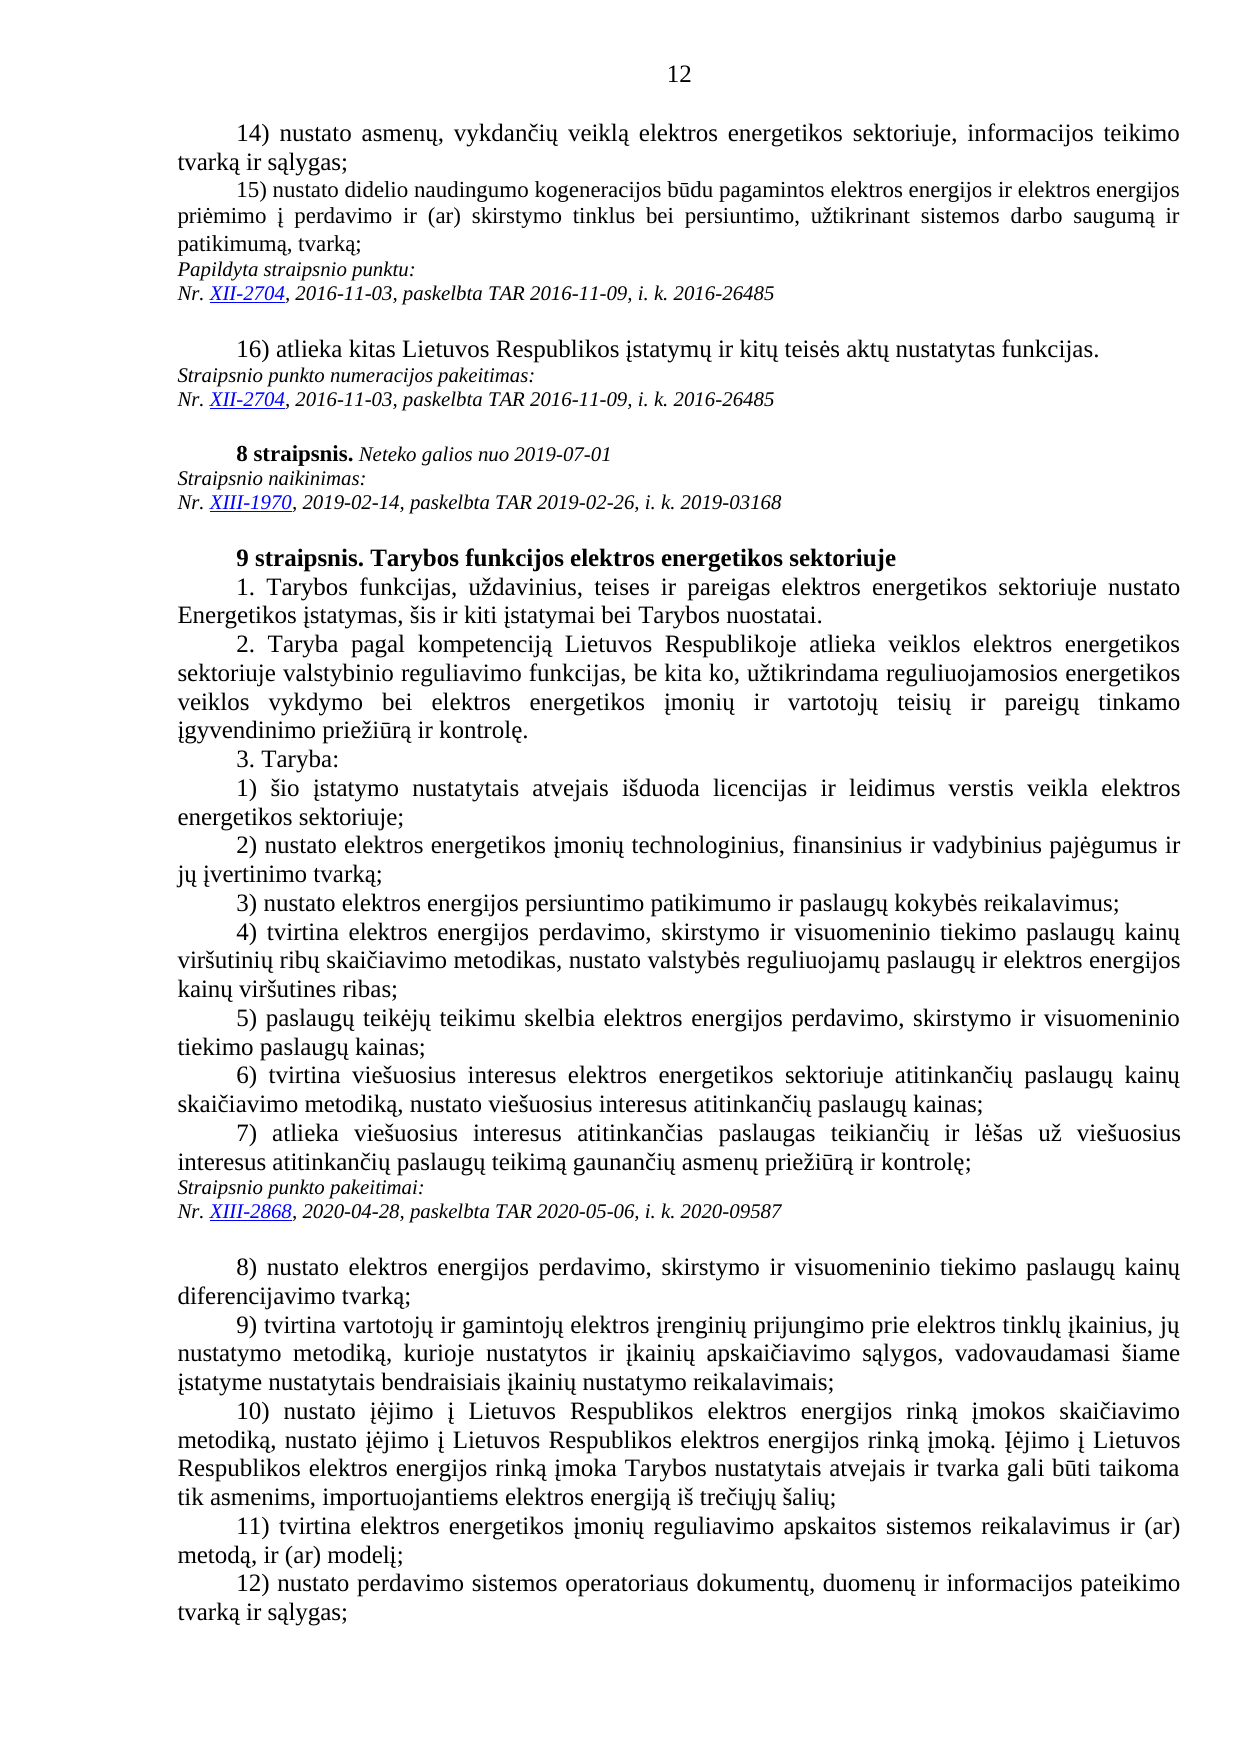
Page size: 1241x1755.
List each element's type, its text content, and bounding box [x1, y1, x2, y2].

text 10) nustato įėjimo į Lietuvos Respublikos elektros energijos rinką įmokos skaičiavimo metodiką, nustato įėjimo į Lietuvos Respublikos elektros energijos rinką įmoką. Įėjimo į Lietuvos Respublikos elektros energijos rinką įmoka Tarybos nustatytais atvejais ir tvarka gali būti taikoma tik asmenims, importuojantiems elektros energiją iš trečiųjų šalių; [177, 1396, 1181, 1511]
text 2. Taryba pagal kompetenciją Lietuvos Respublikoje atlieka veiklos elektros energetikos sektoriuje valstybinio reguliavimo funkcijas, be kita ko, užtikrindama reguliuojamosios energetikos veiklos vykdymo bei elektros energetikos įmonių ir vartotojų teisių ir pareigų tinkamo įgyvendinimo priežiūrą ir kontrolę. [177, 629, 1181, 744]
text 8 straipsnis. Neteko galios nuo 2019-07-01 [177, 439, 1181, 466]
text Straipsnio punkto pakeitimai: [177, 1175, 1181, 1199]
text 4) tvirtina elektros energijos perdavimo, skirstymo ir visuomeninio tiekimo paslaugų kainų viršutinių ribų skaičiavimo metodikas, nustato valstybės reguliuojamų paslaugų ir elektros energijos kainų viršutines ribas; [177, 917, 1181, 1003]
text Nr. XII-2704, 2016-11-03, paskelbta TAR 2016-11-09, i. k. 2016-26485 [177, 387, 1181, 411]
text 9) tvirtina vartotojų ir gamintojų elektros įrenginių prijungimo prie elektros tinklų įkainius, jų nustatymo metodiką, kurioje nustatytos ir įkainių apskaičiavimo sąlygos, vadovaudamasi šiame įstatyme nustatytais bendraisiais įkainių nustatymo reikalavimais; [177, 1310, 1181, 1396]
text 8) nustato elektros energijos perdavimo, skirstymo ir visuomeninio tiekimo paslaugų kainų diferencijavimo tvarką; [177, 1252, 1181, 1310]
text 12) nustato perdavimo sistemos operatoriaus dokumentų, duomenų ir informacijos pateikimo tvarką ir sąlygas; [177, 1568, 1181, 1626]
text 1) šio įstatymo nustatytais atvejais išduoda licencijas ir leidimus verstis veikla elektros energetikos sektoriuje; [177, 773, 1181, 830]
text 6) tvirtina viešuosius interesus elektros energetikos sektoriuje atitinkančių paslaugų kainų skaičiavimo metodiką, nustato viešuosius interesus atitinkančių paslaugų kainas; [177, 1060, 1181, 1118]
text 11) tvirtina elektros energetikos įmonių reguliavimo apskaitos sistemos reikalavimus ir (ar) metodą, ir (ar) modelį; [177, 1511, 1181, 1568]
text 9 straipsnis. Tarybos funkcijos elektros energetikos sektoriuje [177, 543, 1181, 572]
text 14) nustato asmenų, vykdančių veiklą elektros energetikos sektoriuje, informacijos teikimo tvarką ir sąlygas; [177, 118, 1181, 176]
text 2) nustato elektros energetikos įmonių technologinius, finansinius ir vadybinius pajėgumus ir jų įvertinimo tvarką; [177, 830, 1181, 888]
text Nr. XII-2704, 2016-11-03, paskelbta TAR 2016-11-09, i. k. 2016-26485 [177, 281, 1181, 305]
text 7) atlieka viešuosius interesus atitinkančias paslaugas teikiančių ir lėšas už viešuosius interesus atitinkančių paslaugų teikimą gaunančių asmenų priežiūrą ir kontrolę; [177, 1118, 1181, 1175]
text 5) paslaugų teikėjų teikimu skelbia elektros energijos perdavimo, skirstymo ir visuomeninio tiekimo paslaugų kainas; [177, 1003, 1181, 1060]
text Nr. XIII-1970, 2019-02-14, paskelbta TAR 2019-02-26, i. k. 2019-03168 [177, 490, 1181, 514]
text 16) atlieka kitas Lietuvos Respublikos įstatymų ir kitų teisės aktų nustatytas funkcijas. [177, 334, 1181, 363]
text 1. Tarybos funkcijas, uždavinius, teises ir pareigas elektros energetikos sektoriuje nustato Energetikos įstatymas, šis ir kiti įstatymai bei Tarybos nuostatai. [177, 572, 1181, 629]
text Papildyta straipsnio punktu: [177, 257, 1181, 281]
text Straipsnio punkto numeracijos pakeitimas: [177, 363, 1181, 387]
text Nr. XIII-2868, 2020-04-28, paskelbta TAR 2020-05-06, i. k. 2020-09587 [177, 1199, 1181, 1223]
text Straipsnio naikinimas: [177, 466, 1181, 490]
text 3) nustato elektros energijos persiuntimo patikimumo ir paslaugų kokybės reikalavimus; [177, 888, 1181, 917]
text 3. Taryba: [177, 744, 1181, 773]
text 15) nustato didelio naudingumo kogeneracijos būdu pagamintos elektros energijos ir elektros energijos priėmimo į perdavimo ir (ar) skirstymo tinklus bei persiuntimo, užtikrinant sistemos darbo saugumą ir patikimumą, tvarką; [177, 176, 1181, 257]
